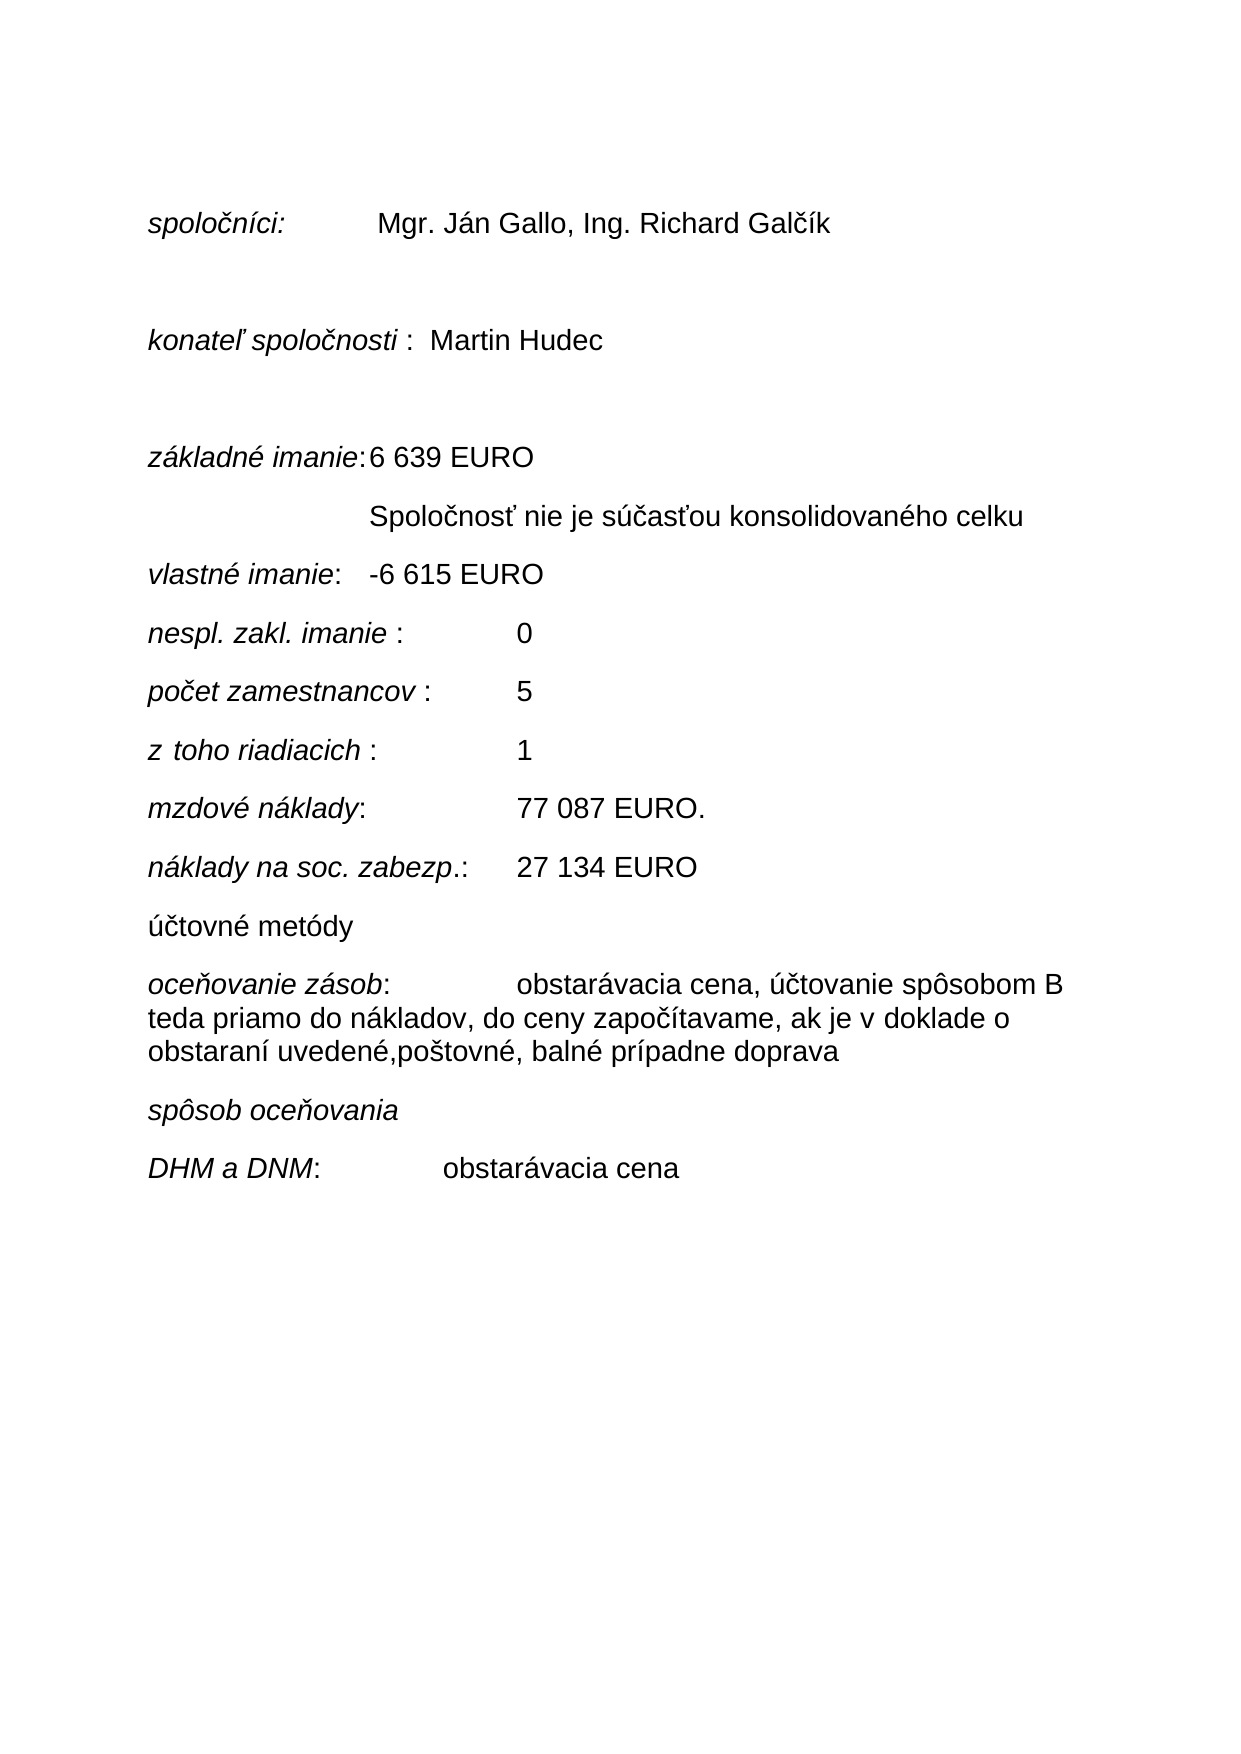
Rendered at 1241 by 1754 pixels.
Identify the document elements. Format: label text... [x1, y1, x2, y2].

title spôsob oceňovania [148, 1093, 1092, 1126]
title Spoločnosť nie je súčasťou konsolidovaného celku [295, 499, 1092, 532]
title konateľ spoločnosti : Martin Hudec [148, 323, 1092, 357]
title spoločníci: Mgr. Ján Gallo, Ing. Richard Galčík [148, 206, 1092, 240]
title základné imanie: 6 639 EURO [148, 440, 1092, 474]
title náklady na soc. zabezp.: 27 134 EURO [148, 850, 1092, 884]
title DHM a DNM: obstarávacia cena [148, 1151, 1092, 1185]
title nespl. zakl. imanie : 0 [148, 616, 1092, 649]
title počet zamestnancov : 5 [148, 674, 1092, 708]
title vlastné imanie: -6 615 EURO [148, 557, 1092, 591]
title z toho riadiacich : 1 [148, 733, 1092, 767]
title mzdové náklady: 77 087 EURO. [148, 792, 1092, 825]
title oceňovanie zásob: obstarávacia cena, účtovanie spôsobom B teda priamo do nákladov, do ceny započítavame, ak je v doklade o obstaraní uvedené,poštovné, balné prípadne doprava [148, 967, 1092, 1068]
title účtovné metódy [148, 909, 1092, 942]
